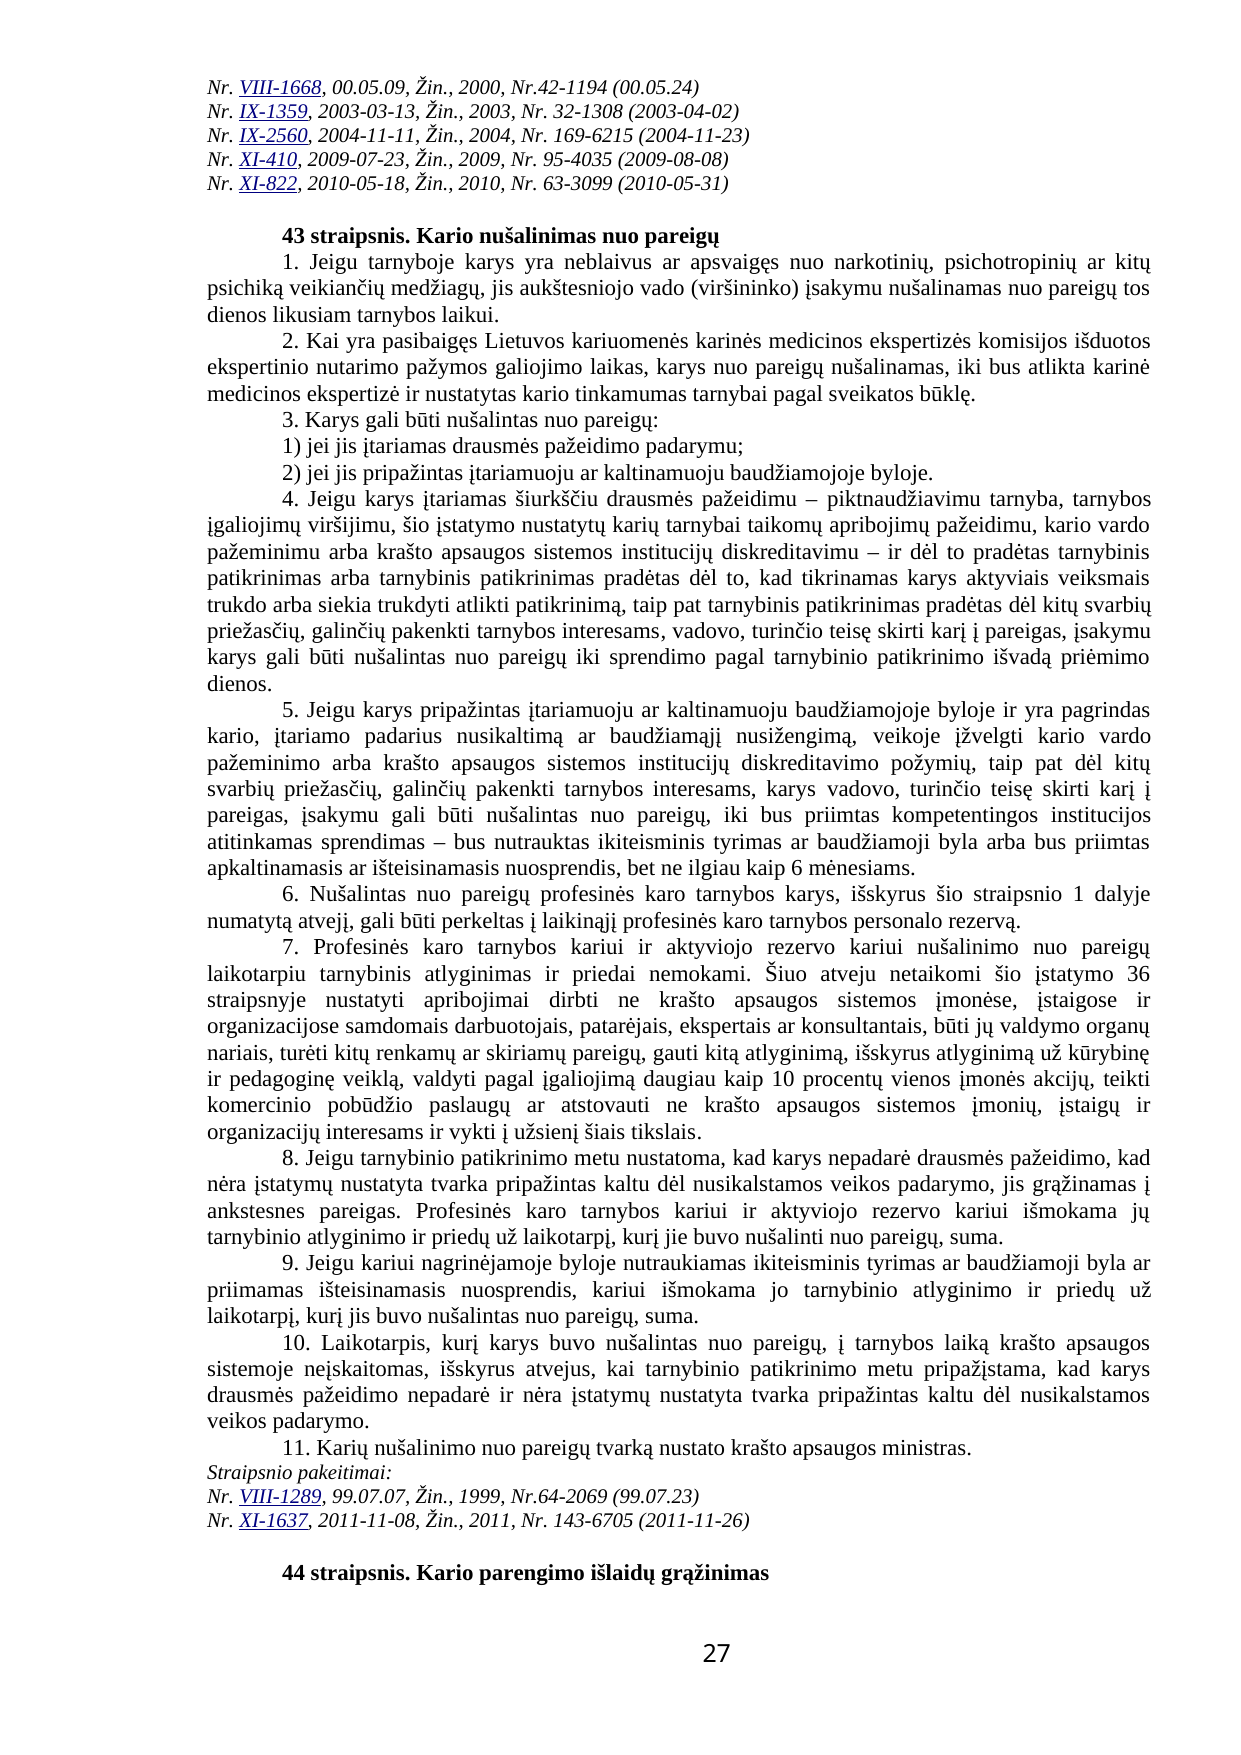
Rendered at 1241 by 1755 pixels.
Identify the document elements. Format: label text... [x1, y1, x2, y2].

text Nr. VIII-1668, 00.05.09, Žin., 2000, Nr.42-1194 (00.05.24) [207, 75, 1152, 99]
text 10. Laikotarpis, kurį karys buvo nušalintas nuo pareigų, į tarnybos laiką krašto apsaugos sistemoje neįskaitomas, išskyrus atvejus, kai tarnybinio patikrinimo metu pripažįstama, kad karys drausmės pažeidimo nepadarė ir nėra įstatymų nustatyta tvarka pripažintas kaltu dėl nusikalstamos veikos padarymo. [207, 1328, 1152, 1434]
text Nr. XI-410, 2009-07-23, Žin., 2009, Nr. 95-4035 (2009-08-08) [207, 147, 1152, 171]
text Nr. IX-1359, 2003-03-13, Žin., 2003, Nr. 32-1308 (2003-04-02) [207, 99, 1152, 123]
text Straipsnio pakeitimai: [207, 1460, 1152, 1484]
text 7. Profesinės karo tarnybos kariui ir aktyviojo rezervo kariui nušalinimo nuo pareigų laikotarpiu tarnybinis atlyginimas ir priedai nemokami. Šiuo atveju netaikomi šio įstatymo 36 straipsnyje nustatyti apribojimai dirbti ne krašto apsaugos sistemos įmonėse, įstaigose ir organizacijose samdomais darbuotojais, patarėjais, ekspertais ar konsultantais, būti jų valdymo organų nariais, turėti kitų renkamų ar skiriamų pareigų, gauti kitą atlyginimą, išskyrus atlyginimą už kūrybinę ir pedagoginę veiklą, valdyti pagal įgaliojimą daugiau kaip 10 procentų vienos įmonės akcijų, teikti komercinio pobūdžio paslaugų ar atstovauti ne krašto apsaugos sistemos įmonių, įstaigų ir organizacijų interesams ir vykti į užsienį šiais tikslais. [207, 933, 1152, 1144]
text 1) jei jis įtariamas drausmės pažeidimo padarymu; [207, 432, 1152, 459]
text 2. Kai yra pasibaigęs Lietuvos kariuomenės karinės medicinos ekspertizės komisijos išduotos ekspertinio nutarimo pažymos galiojimo laikas, karys nuo pareigų nušalinamas, iki bus atlikta karinė medicinos ekspertizė ir nustatytas kario tinkamumas tarnybai pagal sveikatos būklę. [207, 327, 1152, 406]
text 43 straipsnis. Kario nušalinimas nuo pareigų [207, 222, 1152, 248]
text Nr. IX-2560, 2004-11-11, Žin., 2004, Nr. 169-6215 (2004-11-23) [207, 123, 1152, 147]
text 9. Jeigu kariui nagrinėjamoje byloje nutraukiamas ikiteisminis tyrimas ar baudžiamoji byla ar priimamas išteisinamasis nuosprendis, kariui išmokama jo tarnybinio atlyginimo ir priedų už laikotarpį, kurį jis buvo nušalintas nuo pareigų, suma. [207, 1249, 1152, 1328]
text 4. Jeigu karys įtariamas šiurkščiu drausmės pažeidimu – piktnaudžiavimu tarnyba, tarnybos įgaliojimų viršijimu, šio įstatymo nustatytų karių tarnybai taikomų apribojimų pažeidimu, kario vardo pažeminimu arba krašto apsaugos sistemos institucijų diskreditavimu – ir dėl to pradėtas tarnybinis patikrinimas arba tarnybinis patikrinimas pradėtas dėl to, kad tikrinamas karys aktyviais veiksmais trukdo arba siekia trukdyti atlikti patikrinimą, taip pat tarnybinis patikrinimas pradėtas dėl kitų svarbių priežasčių, galinčių pakenkti tarnybos interesams, vadovo, turinčio teisę skirti karį į pareigas, įsakymu karys gali būti nušalintas nuo pareigų iki sprendimo pagal tarnybinio patikrinimo išvadą priėmimo dienos. [207, 485, 1152, 696]
text 2) jei jis pripažintas įtariamuoju ar kaltinamuoju baudžiamojoje byloje. [207, 459, 1152, 485]
text 6. Nušalintas nuo pareigų profesinės karo tarnybos karys, išskyrus šio straipsnio 1 dalyje numatytą atvejį, gali būti perkeltas į laikinąjį profesinės karo tarnybos personalo rezervą. [207, 881, 1152, 933]
text 44 straipsnis. Kario parengimo išlaidų grąžinimas [207, 1559, 1152, 1585]
text Nr. XI-1637, 2011-11-08, Žin., 2011, Nr. 143-6705 (2011-11-26) [207, 1508, 1152, 1532]
text Nr. VIII-1289, 99.07.07, Žin., 1999, Nr.64-2069 (99.07.23) [207, 1484, 1152, 1508]
text 11. Karių nušalinimo nuo pareigų tvarką nustato krašto apsaugos ministras. [207, 1434, 1152, 1460]
text 8. Jeigu tarnybinio patikrinimo metu nustatoma, kad karys nepadarė drausmės pažeidimo, kad nėra įstatymų nustatyta tvarka pripažintas kaltu dėl nusikalstamos veikos padarymo, jis grąžinamas į ankstesnes pareigas. Profesinės karo tarnybos kariui ir aktyviojo rezervo kariui išmokama jų tarnybinio atlyginimo ir priedų už laikotarpį, kurį jie buvo nušalinti nuo pareigų, suma. [207, 1144, 1152, 1249]
text 1. Jeigu tarnyboje karys yra neblaivus ar apsvaigęs nuo narkotinių, psichotropinių ar kitų psichiką veikiančių medžiagų, jis aukštesniojo vado (viršininko) įsakymu nušalinamas nuo pareigų tos dienos likusiam tarnybos laikui. [207, 248, 1152, 327]
text 3. Karys gali būti nušalintas nuo pareigų: [207, 406, 1152, 432]
text 5. Jeigu karys pripažintas įtariamuoju ar kaltinamuoju baudžiamojoje byloje ir yra pagrindas kario, įtariamo padarius nusikaltimą ar baudžiamąjį nusižengimą, veikoje įžvelgti kario vardo pažeminimo arba krašto apsaugos sistemos institucijų diskreditavimo požymių, taip pat dėl kitų svarbių priežasčių, galinčių pakenkti tarnybos interesams, karys vadovo, turinčio teisę skirti karį į pareigas, įsakymu gali būti nušalintas nuo pareigų, iki bus priimtas kompetentingos institucijos atitinkamas sprendimas – bus nutrauktas ikiteisminis tyrimas ar baudžiamoji byla arba bus priimtas apkaltinamasis ar išteisinamasis nuosprendis, bet ne ilgiau kaip 6 mėnesiams. [207, 696, 1152, 881]
text Nr. XI-822, 2010-05-18, Žin., 2010, Nr. 63-3099 (2010-05-31) [207, 171, 1152, 195]
